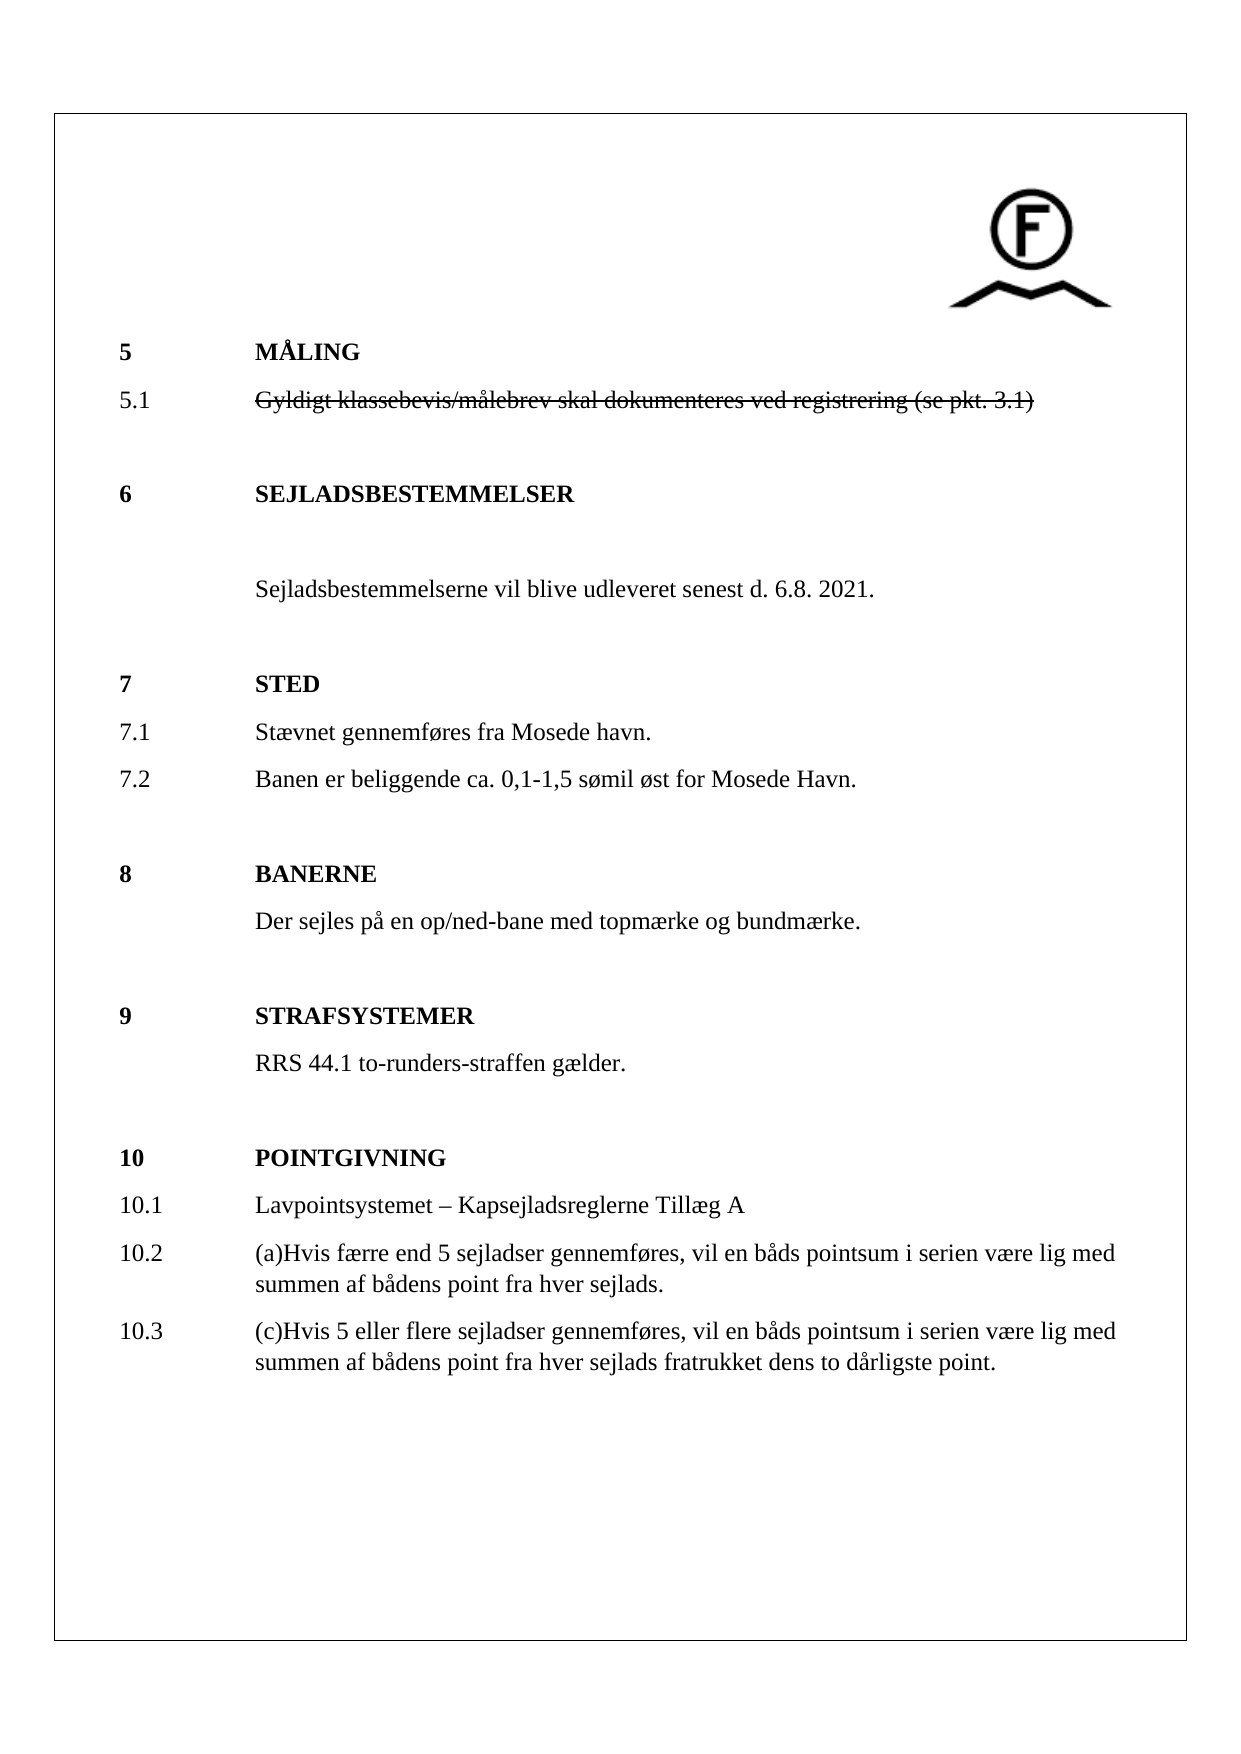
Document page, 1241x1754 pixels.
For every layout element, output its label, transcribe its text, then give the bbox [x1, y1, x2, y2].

text 7.1 Stævnet gennemføres fra Mosede havn. [119, 717, 1121, 745]
text 7.2 Banen er beliggende ca. 0,1-1,5 sømil øst for Mosede Havn. [119, 764, 1121, 793]
text 6 SEJLADSBESTEMMELSER [119, 479, 1121, 508]
text Sejladsbestemmelserne vil blive udleveret senest d. 6.8. 2021. [119, 574, 1121, 603]
text 7 STED [119, 669, 1121, 698]
text 10.2 (a)Hvis færre end 5 sejladser gennemføres, vil en båds pointsum i serien være lig med summen af bådens point fra hver sejlads. [119, 1238, 1121, 1297]
text 5 MÅLING [119, 337, 1121, 366]
text 9 STRAFSYSTEMER [119, 1001, 1121, 1030]
text 10.3 (c)Hvis 5 eller flere sejladser gennemføres, vil en båds pointsum i serien være lig med summen af bådens point fra hver sejlads fratrukket dens to dårligste point. [119, 1316, 1121, 1376]
text 10 POINTGIVNING [119, 1143, 1121, 1172]
text Der sejles på en op/ned-bane med topmærke og bundmærke. [119, 906, 1121, 935]
picture [939, 179, 1120, 318]
text 5.1 Gyldigt klassebevis/målebrev skal dokumenteres ved registrering (se pkt. 3.1) [119, 385, 1121, 413]
text 10.1 Lavpointsystemet – Kapsejladsreglerne Tillæg A [119, 1191, 1121, 1219]
text RRS 44.1 to-runders-straffen gælder. [119, 1048, 1121, 1077]
text 8 BANERNE [119, 859, 1121, 887]
